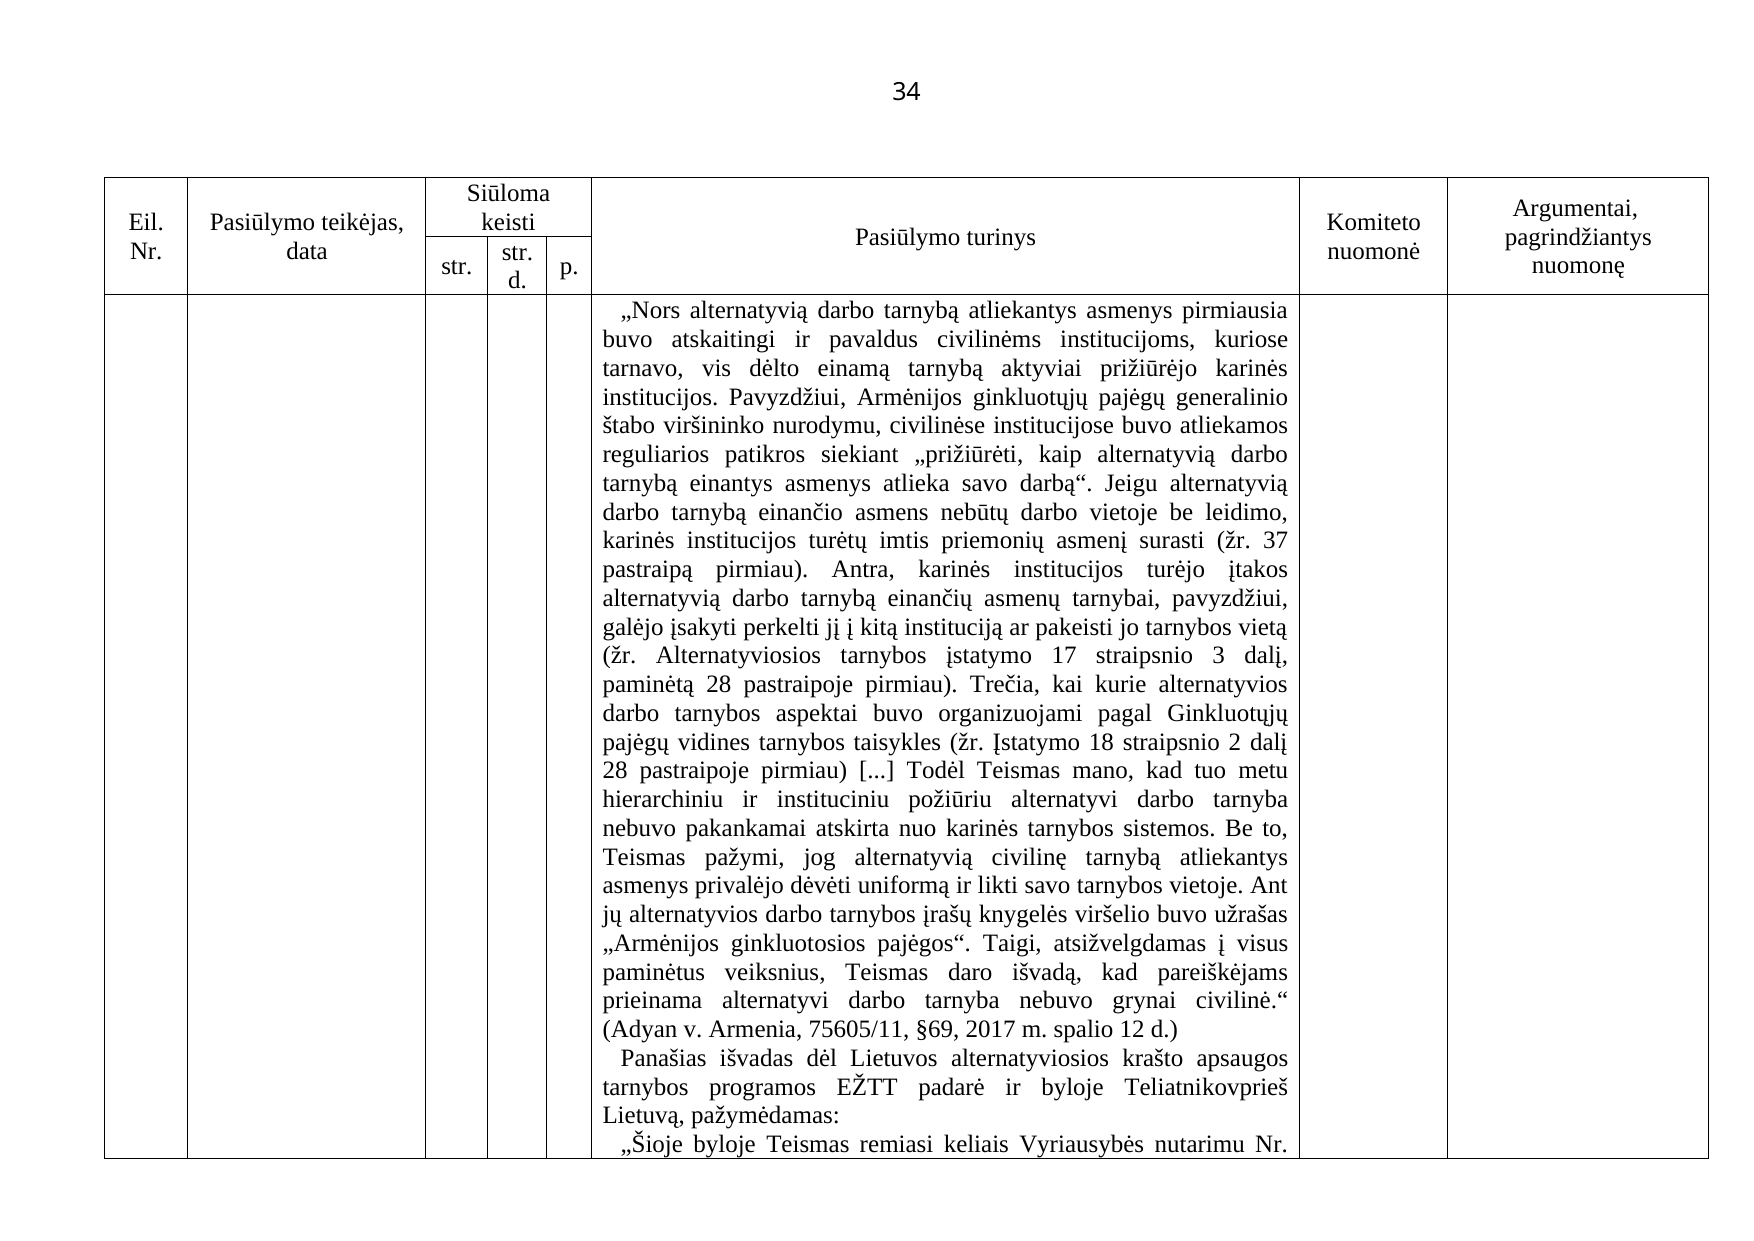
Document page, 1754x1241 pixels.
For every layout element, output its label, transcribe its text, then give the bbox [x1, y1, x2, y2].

table_header Siūloma keisti [426, 178, 591, 236]
table_header Komiteto nuomonė [1300, 178, 1447, 294]
table_cell str. [426, 237, 487, 294]
table_cell [188, 295, 425, 1158]
table_cell p. [547, 237, 591, 294]
table_cell [105, 295, 187, 1158]
table_cell [1448, 295, 1708, 1158]
table_header Argumentai, pagrindžiantys nuomonę [1448, 178, 1708, 294]
table_header Pasiūlymo turinys [592, 178, 1299, 294]
table_cell [488, 295, 546, 1158]
table_cell [426, 295, 487, 1158]
table_header Pasiūlymo teikėjas, data [188, 178, 425, 294]
table_header Eil. Nr. [105, 178, 187, 294]
table_cell [1300, 295, 1447, 1158]
table_cell [547, 295, 591, 1158]
table_cell „Nors alternatyvią darbo tarnybą atliekantys asmenys pirmiausia buvo atskaitingi ir pavaldus civilinėms institucijoms, kuriose tarnavo, vis dėlto einamą tarnybą aktyviai prižiūrėjo karinės institucijos. Pavyzdžiui, Armėnijos ginkluotųjų pajėgų generalinio štabo viršininko nurodymu, civilinėse institucijose buvo atliekamos reguliarios patikros siekiant „prižiūrėti, kaip alternatyvią darbo tarnybą einantys asmenys atlieka savo darbą“. Jeigu alternatyvią darbo tarnybą einančio asmens nebūtų darbo vietoje be leidimo, karinės institucijos turėtų imtis priemonių asmenį surasti (žr. 37 pastraipą pirmiau). Antra, karinės institucijos turėjo įtakos alternatyvią darbo tarnybą einančių asmenų tarnybai, pavyzdžiui, galėjo įsakyti perkelti jį į kitą instituciją ar pakeisti jo tarnybos vietą (žr. Alternatyviosios tarnybos įstatymo 17 straipsnio 3 dalį, paminėtą 28 pastraipoje pirmiau). Trečia, kai kurie alternatyvios darbo tarnybos aspektai buvo organizuojami pagal Ginkluotųjų pajėgų vidines tarnybos taisykles (žr. Įstatymo 18 straipsnio 2 dalį 28 pastraipoje pirmiau) [...] Todėl Teismas mano, kad tuo metu hierarchiniu ir instituciniu požiūriu alternatyvi darbo tarnyba nebuvo pakankamai atskirta nuo karinės tarnybos sistemos. Be to, Teismas pažymi, jog alternatyvią civilinę tarnybą atliekantys asmenys privalėjo dėvėti uniformą ir likti savo tarnybos vietoje. Ant jų alternatyvios darbo tarnybos įrašų knygelės viršelio buvo užrašas „Armėnijos ginkluotosios pajėgos“. Taigi, atsižvelgdamas į visus paminėtus veiksnius, Teismas daro išvadą, kad pareiškėjams prieinama alternatyvi darbo tarnyba nebuvo grynai civilinė.“ (Adyan v. Armenia, 75605/11, §69, 2017 m. spalio 12 d.) Panašias išvadas dėl Lietuvos alternatyviosios krašto apsaugos tarnybos programos EŽTT padarė ir byloje Teliatnikovprieš Lietuvą, pažymėdamas: „Šioje byloje Teismas remiasi keliais Vyriausybės nutarimu Nr. [592, 295, 1299, 1158]
table_cell str. d. [488, 237, 546, 294]
